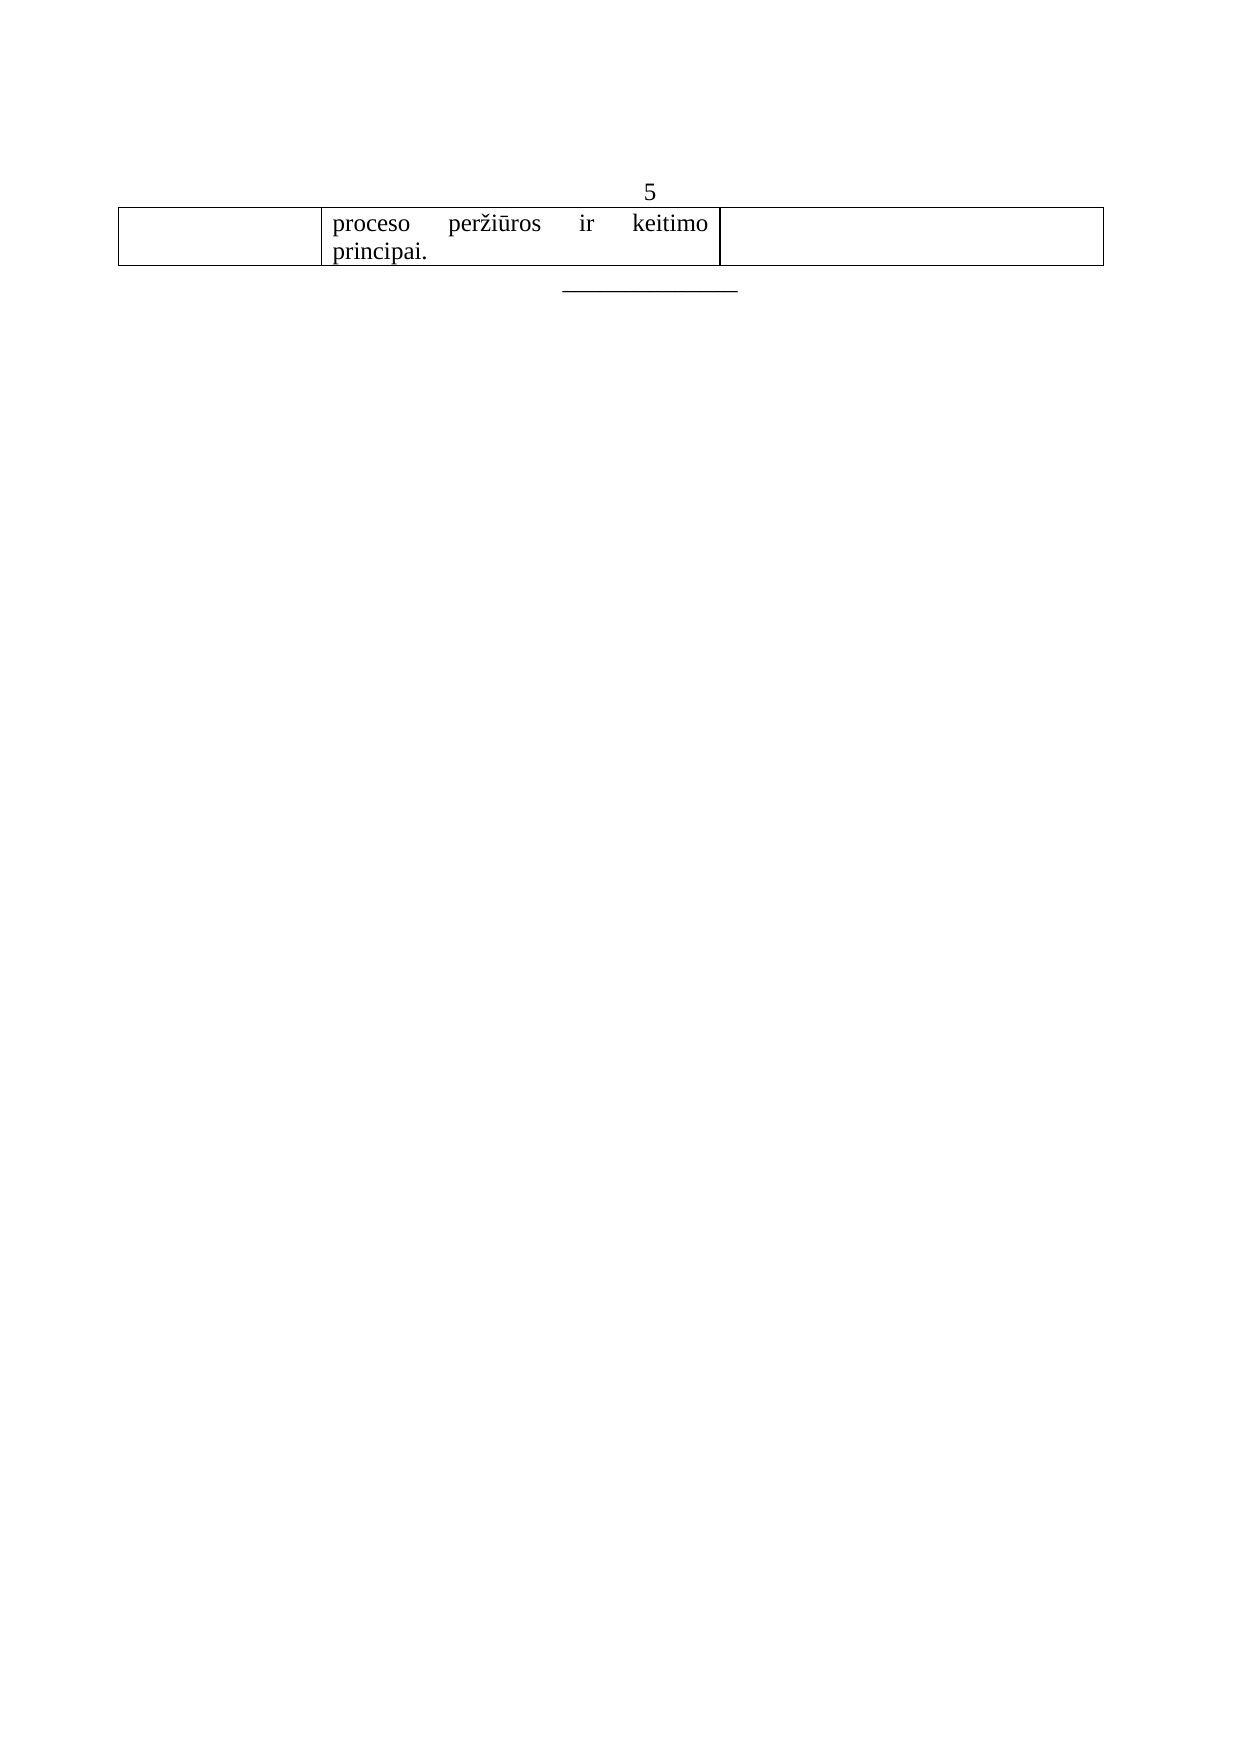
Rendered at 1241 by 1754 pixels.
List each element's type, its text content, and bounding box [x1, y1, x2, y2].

table_cell [721, 208, 1103, 265]
text ______________ [118, 266, 1181, 295]
table_cell [119, 208, 321, 265]
table_cell proceso peržiūros ir keitimo principai. [322, 208, 719, 265]
